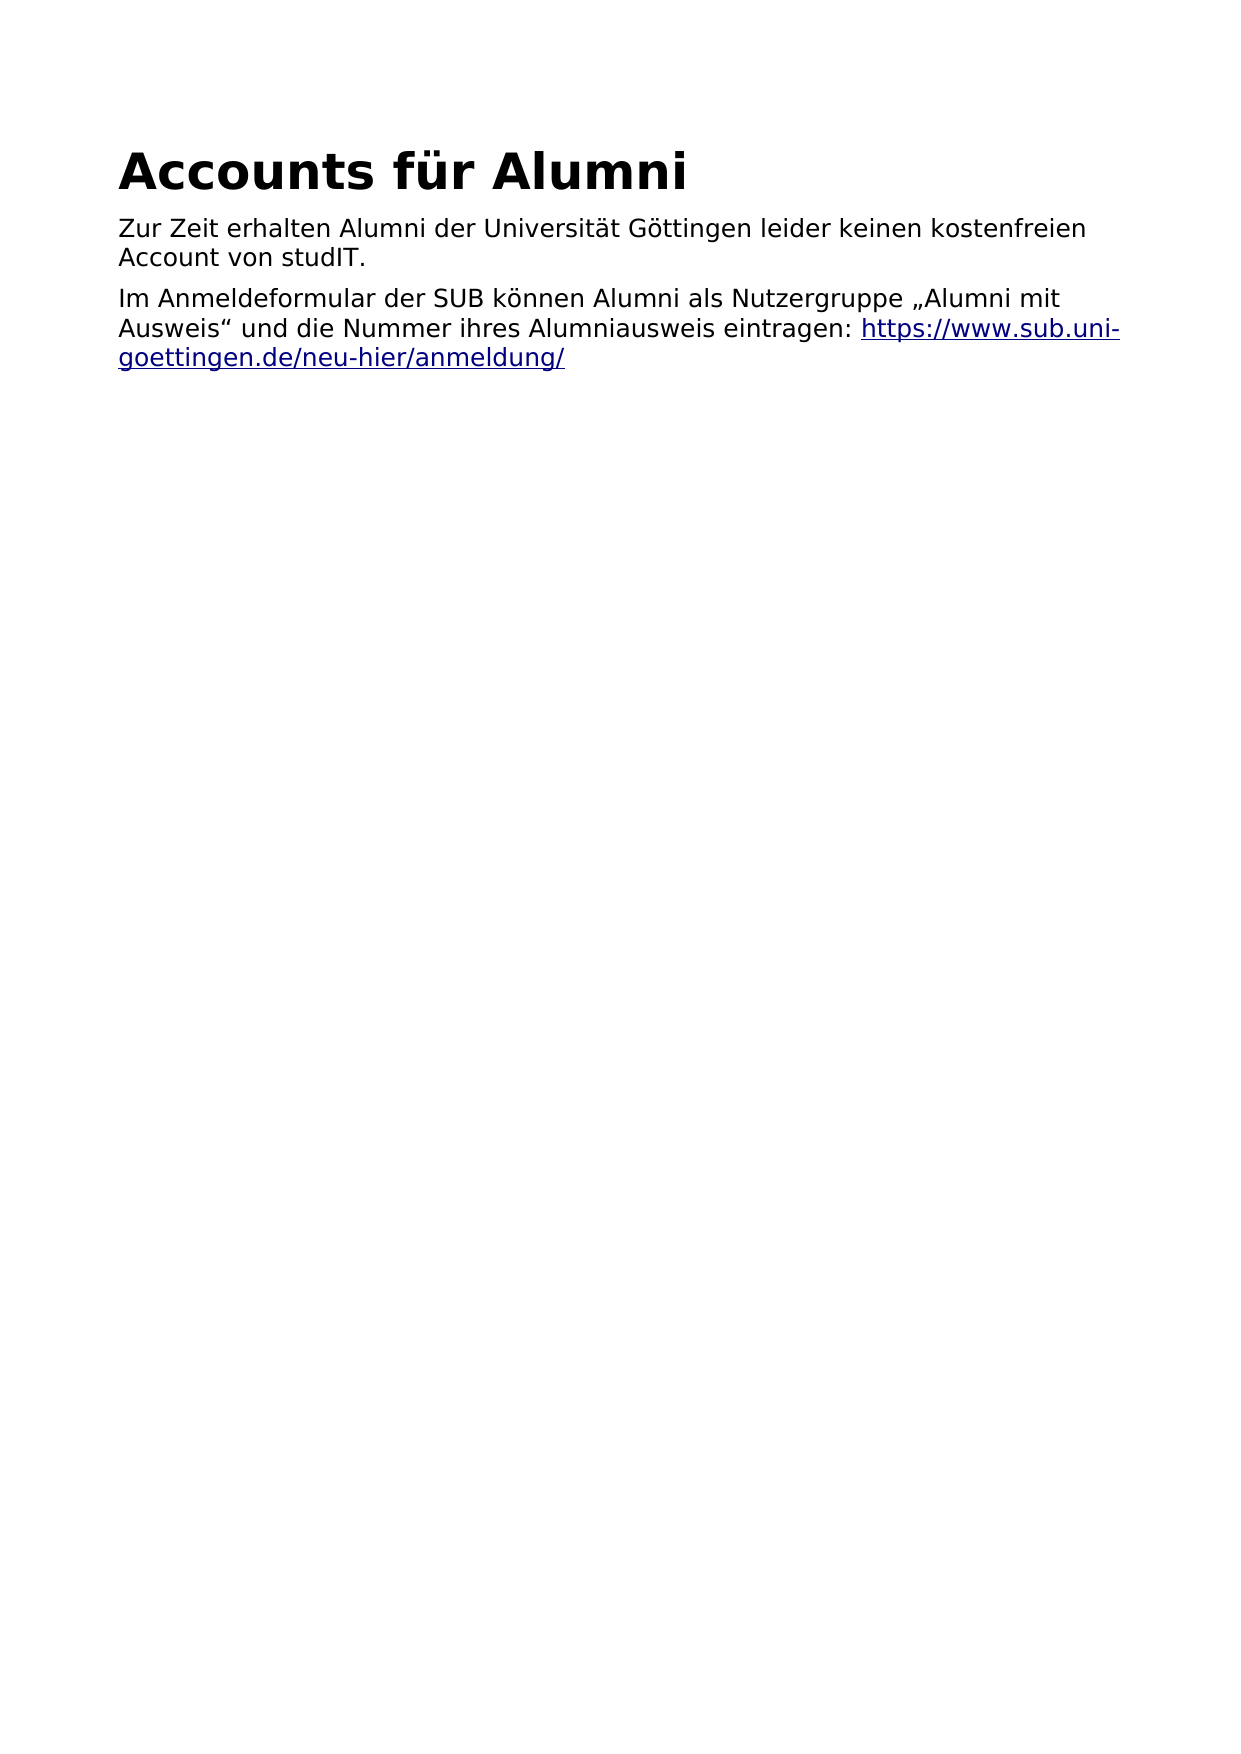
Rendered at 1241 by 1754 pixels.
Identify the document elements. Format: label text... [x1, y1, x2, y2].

text Im Anmeldeformular der SUB können Alumni als Nutzergruppe „Alumni mit Ausweis“ und die Nummer ihres Alumniausweis eintragen: https://www.sub.uni-goettingen.de/neu-hier/anmeldung/ [118, 285, 1122, 372]
text Zur Zeit erhalten Alumni der Universität Göttingen leider keinen kostenfreien Account von studIT. [118, 214, 1122, 272]
subtitle Accounts für Alumni [118, 143, 1122, 201]
